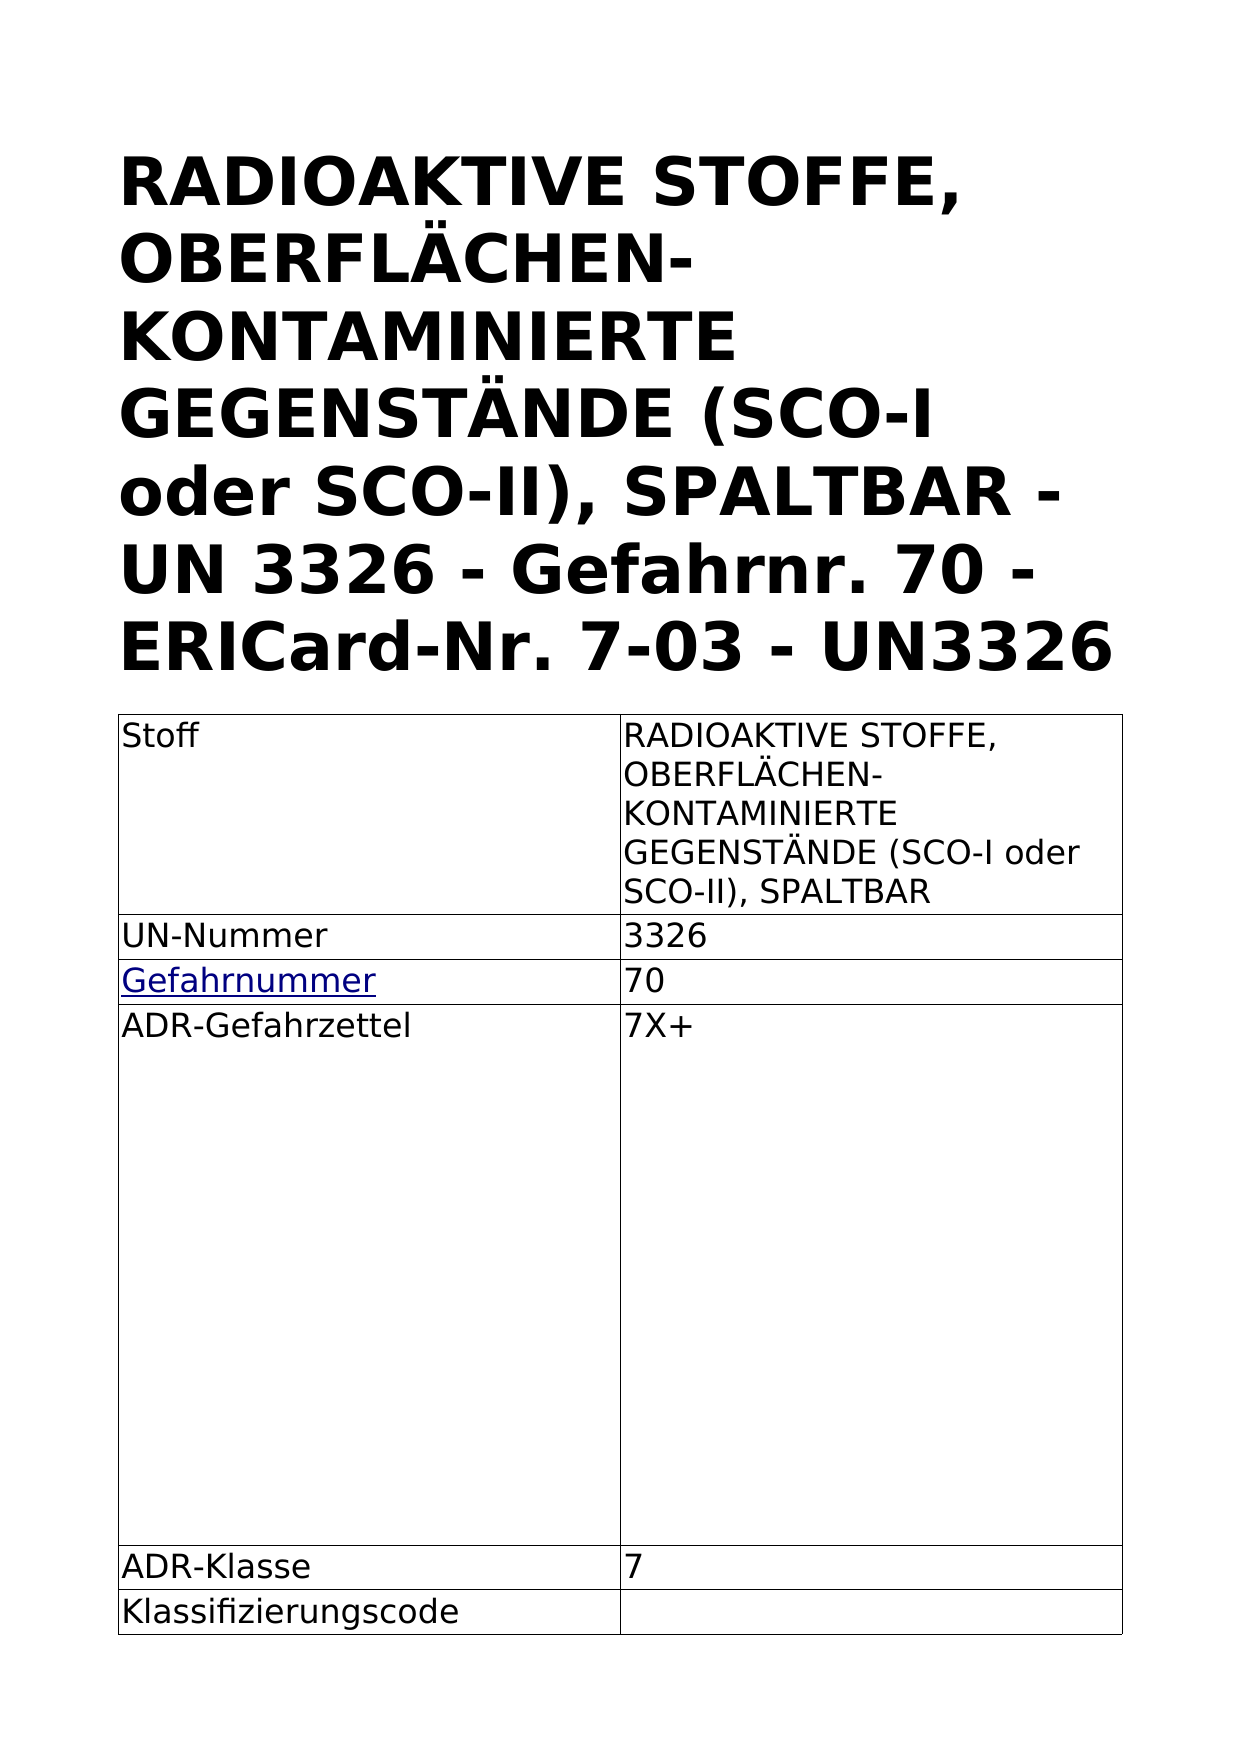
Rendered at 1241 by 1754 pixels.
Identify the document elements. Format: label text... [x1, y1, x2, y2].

table_cell Gefahrnummer [119, 960, 620, 1003]
table_cell ADR-Klasse [119, 1546, 620, 1589]
table_header Stoff [119, 715, 620, 914]
subtitle RADIOAKTIVE STOFFE, OBERFLÄCHEN-KONTAMINIERTE GEGENSTÄNDE (SCO-I oder SCO-II), SPALTBAR - UN 3326 - Gefahrnr. 70 - ERICard-Nr. 7-03 - UN3326 [118, 143, 1122, 686]
table_cell 7X+ [621, 1005, 1122, 1544]
table_cell 3326 [621, 915, 1122, 959]
table_cell [621, 1590, 1122, 1634]
table_header RADIOAKTIVE STOFFE, OBERFLÄCHEN-KONTAMINIERTE GEGENSTÄNDE (SCO-I oder SCO-II), SPALTBAR [621, 715, 1122, 914]
table_cell Klassifizierungscode [119, 1590, 620, 1634]
table_cell UN-Nummer [119, 915, 620, 959]
table_cell 70 [621, 960, 1122, 1003]
table_cell ADR-Gefahrzettel [119, 1005, 620, 1544]
table_cell 7 [621, 1546, 1122, 1589]
